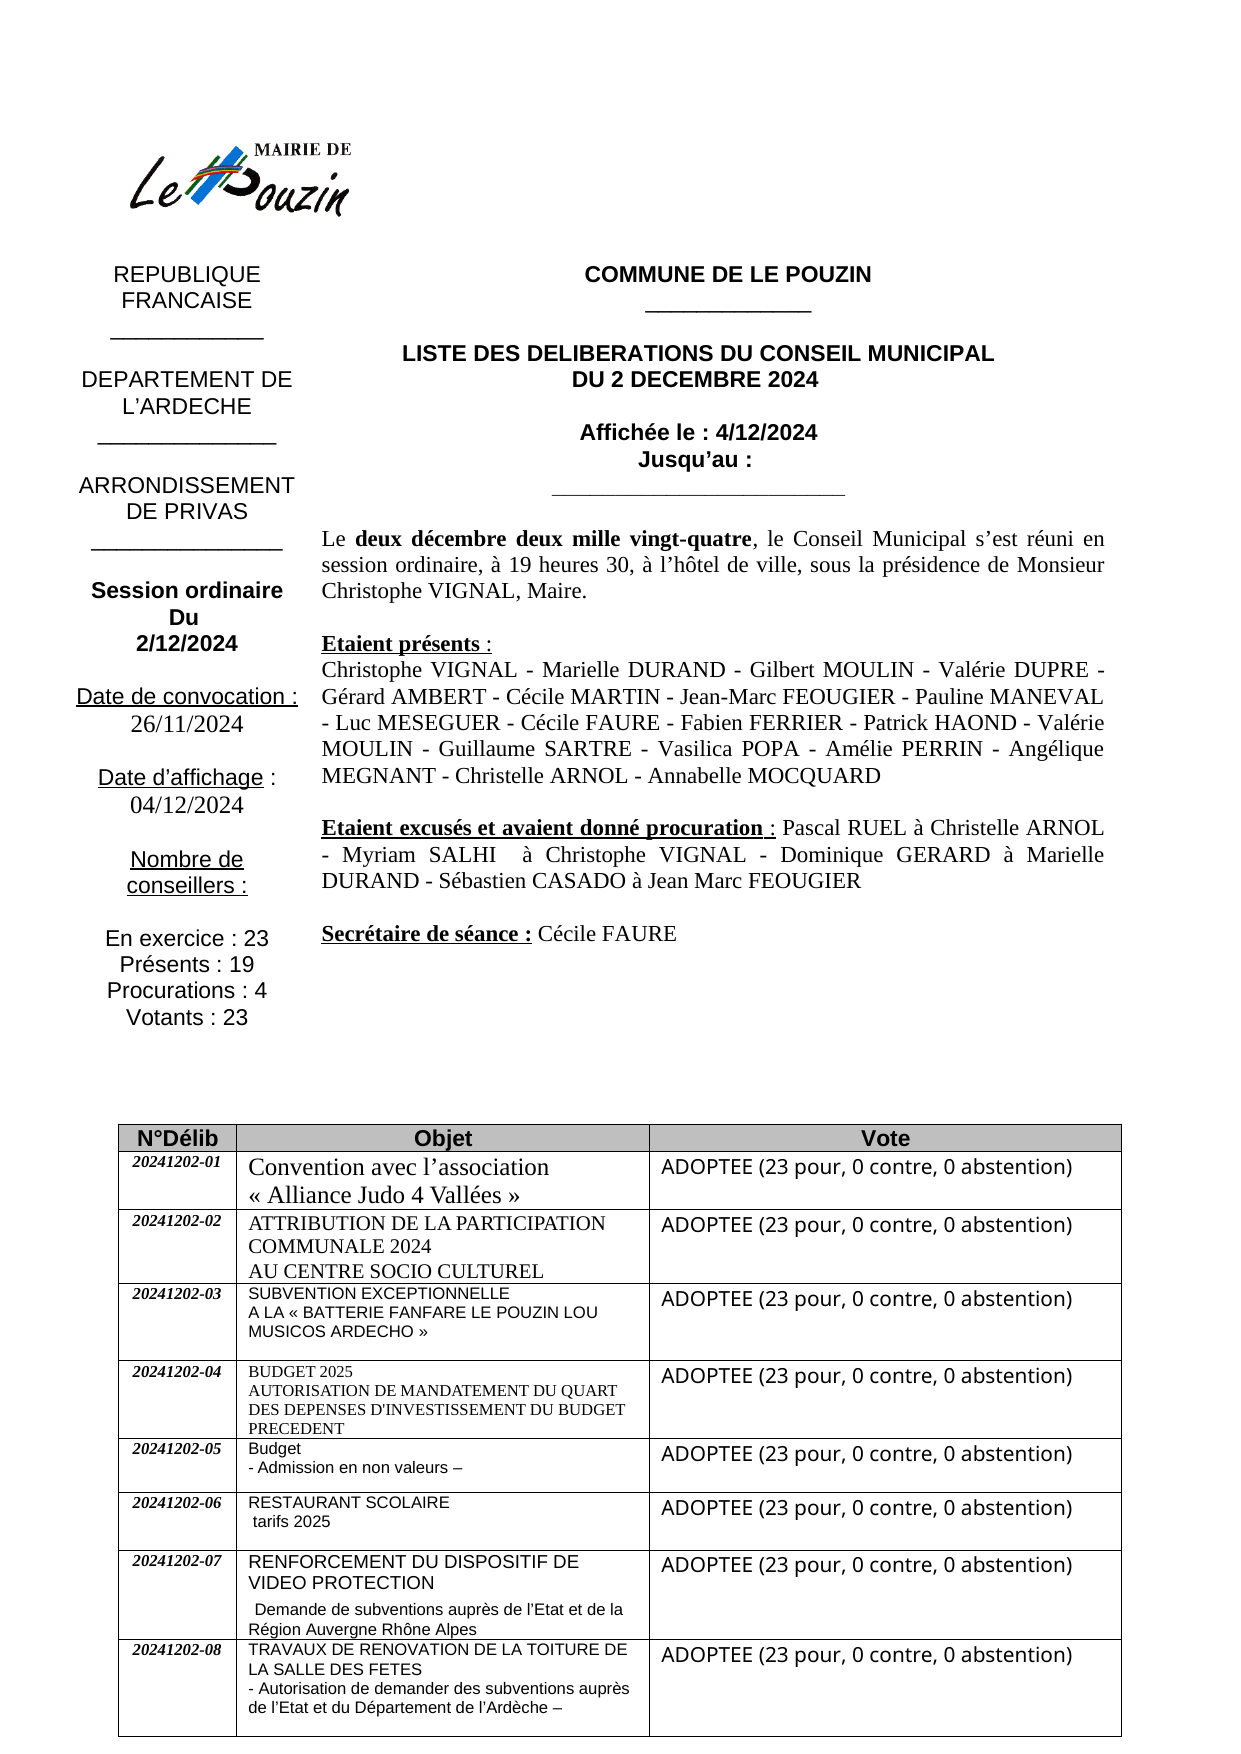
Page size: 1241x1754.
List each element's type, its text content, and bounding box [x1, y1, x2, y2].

table_cell 20241202-01 [119, 1152, 236, 1209]
table_cell 20241202-02 [119, 1210, 236, 1283]
table_cell ADOPTEE (23 pour, 0 contre, 0 abstention) [650, 1210, 1121, 1283]
table_cell RESTAURANT SCOLAIRE tarifs 2025 [237, 1493, 649, 1549]
table_cell RENFORCEMENT DU DISPOSITIF DE VIDEO PROTECTION Demande de subventions auprès de l’Etat et de la Région Auvergne Rhône Alpes [237, 1551, 649, 1639]
table_cell SUBVENTION EXCEPTIONNELLE A LA « BATTERIE FANFARE LE POUZIN LOU MUSICOS ARDECHO » [237, 1284, 649, 1360]
table_cell 20241202-07 [119, 1551, 236, 1639]
table_header N°Délib [119, 1125, 236, 1151]
table_cell 20241202-05 [119, 1439, 236, 1492]
table_cell 20241202-04 [119, 1361, 236, 1438]
table_cell ADOPTEE (23 pour, 0 contre, 0 abstention) [650, 1640, 1121, 1736]
table_cell 20241202-08 [119, 1640, 236, 1736]
table_cell ADOPTEE (23 pour, 0 contre, 0 abstention) [650, 1152, 1121, 1209]
table_cell 20241202-03 [119, 1284, 236, 1360]
table_cell TRAVAUX DE RENOVATION DE LA TOITURE DE LA SALLE DES FETES - Autorisation de demander des subventions auprès de l’Etat et du Département de l’Ardèche – [237, 1640, 649, 1736]
table_cell BUDGET 2025 AUTORISATION DE MANDATEMENT DU QUART DES DEPENSES D'INVESTISSEMENT DU BUDGET PRECEDENT [237, 1361, 649, 1438]
table_cell ADOPTEE (23 pour, 0 contre, 0 abstention) [650, 1439, 1121, 1492]
table_cell Budget - Admission en non valeurs – [237, 1439, 649, 1492]
table_cell 20241202-06 [119, 1493, 236, 1549]
table_cell ADOPTEE (23 pour, 0 contre, 0 abstention) [650, 1284, 1121, 1360]
table_header COMMUNE DE LE POUZIN _____________ LISTE DES DELIBERATIONS DU CONSEIL MUNICIPAL DU 2 DECEMBRE 2024 Affichée le : 4/12/2024 Jusqu’au : _______________________ Le deux décembre deux mille vingt-quatre, le Conseil Municipal s’est réuni en session ordinaire, à 19 heures 30, à l’hôtel de ville, sous la présidence de Monsieur Christophe VIGNAL, Maire. Etaient présents : Christophe VIGNAL - Marielle DURAND - Gilbert MOULIN - Valérie DUPRE - Gérard AMBERT - Cécile MARTIN - Jean-Marc FEOUGIER - Pauline MANEVAL - Luc MESEGUER - Cécile FAURE - Fabien FERRIER - Patrick HAOND - Valérie MOULIN - Guillaume SARTRE - Vasilica POPA - Amélie PERRIN - Angélique MEGNANT - Christelle ARNOL - Annabelle MOCQUARD Etaient excusés et avaient donné procuration : Pascal RUEL à Christelle ARNOL - Myriam SALHI à Christophe VIGNAL - Dominique GERARD à Marielle DURAND - Sébastien CASADO à Jean Marc FEOUGIER Secrétaire de séance : Cécile FAURE [310, 235, 1117, 1097]
table_header REPUBLIQUE FRANCAISE ____________ DEPARTEMENT DE L’ARDECHE ______________ ARRONDISSEMENT DE PRIVAS _______________ Session ordinaire Du 2/12/2024 Date de convocation : 26/11/2024 Date d’affichage : 04/12/2024 Nombre de conseillers : En exercice : 23 Présents : 19 Procurations : 4 Votants : 23 [64, 235, 310, 1097]
table_cell ADOPTEE (23 pour, 0 contre, 0 abstention) [650, 1551, 1121, 1639]
table_cell ADOPTEE (23 pour, 0 contre, 0 abstention) [650, 1493, 1121, 1549]
table_cell ATTRIBUTION DE LA PARTICIPATION COMMUNALE 2024 AU CENTRE SOCIO CULTUREL [237, 1210, 649, 1283]
table_header Objet [237, 1125, 649, 1151]
table_cell Convention avec l’association « Alliance Judo 4 Vallées » [237, 1152, 649, 1209]
table_header Vote [650, 1125, 1121, 1151]
table_cell ADOPTEE (23 pour, 0 contre, 0 abstention) [650, 1361, 1121, 1438]
